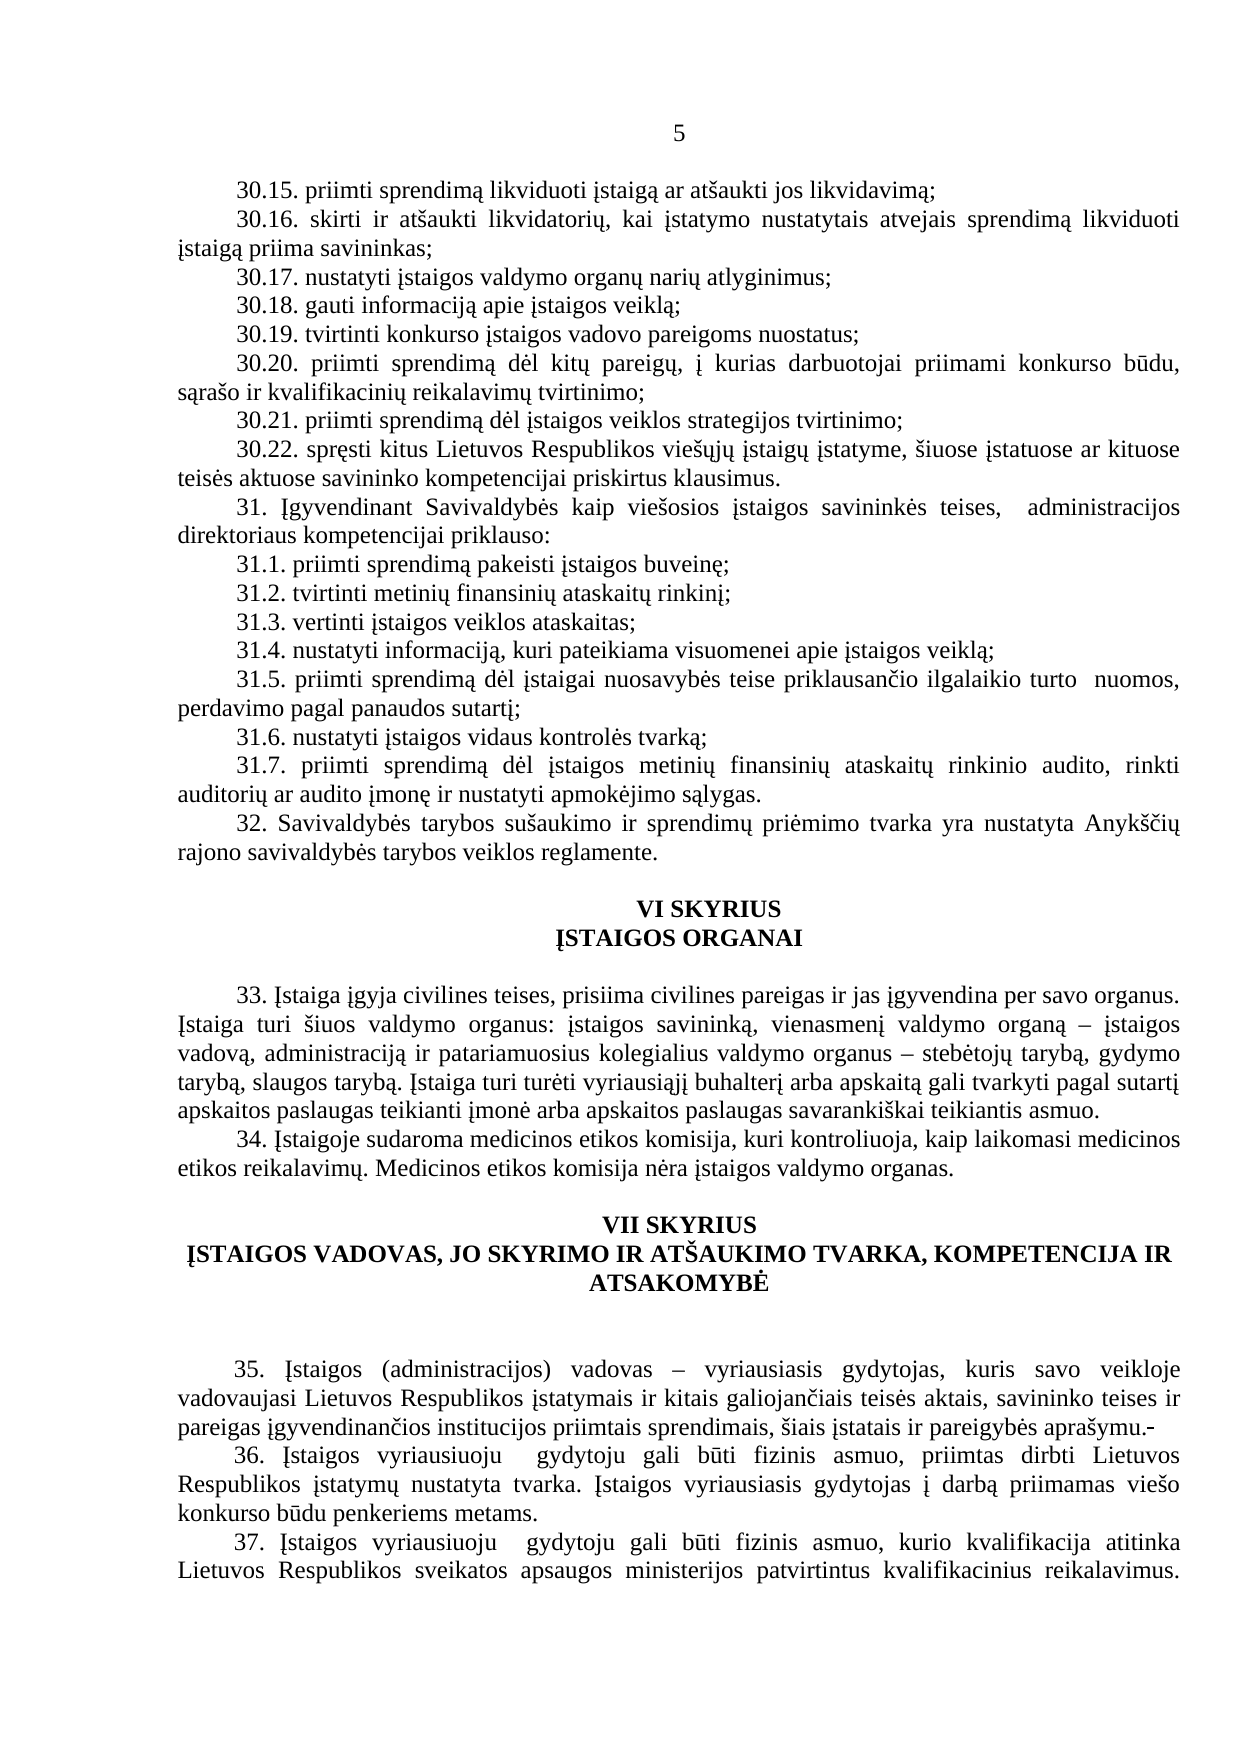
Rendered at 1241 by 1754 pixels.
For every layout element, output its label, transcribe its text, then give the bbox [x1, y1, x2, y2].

text ĮSTAIGOS ORGANAI [177, 923, 1181, 952]
text 31.3. vertinti įstaigos veiklos ataskaitas; [177, 607, 1181, 636]
text 31.6. nustatyti įstaigos vidaus kontrolės tvarką; [177, 722, 1181, 751]
text VII SKYRIUS [177, 1211, 1181, 1239]
text 30.19. tvirtinti konkurso įstaigos vadovo pareigoms nuostatus; [177, 319, 1181, 348]
text 31.1. priimti sprendimą pakeisti įstaigos buveinę; [177, 549, 1181, 578]
text 31. Įgyvendinant Savivaldybės kaip viešosios įstaigos savininkės teises, administracijos direktoriaus kompetencijai priklauso: [177, 492, 1181, 549]
text 30.20. priimti sprendimą dėl kitų pareigų, į kurias darbuotojai priimami konkurso būdu, sąrašo ir kvalifikacinių reikalavimų tvirtinimo; [177, 348, 1181, 406]
text 30.22. spręsti kitus Lietuvos Respublikos viešųjų įstaigų įstatyme, šiuose įstatuose ar kituose teisės aktuose savininko kompetencijai priskirtus klausimus. [177, 434, 1181, 492]
text 31.4. nustatyti informaciją, kuri pateikiama visuomenei apie įstaigos veiklą; [177, 636, 1181, 664]
text 33. Įstaiga įgyja civilines teises, prisiima civilines pareigas ir jas įgyvendina per savo organus. Įstaiga turi šiuos valdymo organus: įstaigos savininką, vienasmenį valdymo organą – įstaigos vadovą, administraciją ir patariamuosius kolegialius valdymo organus – stebėtojų tarybą, gydymo tarybą, slaugos tarybą. Įstaiga turi turėti vyriausiąjį buhalterį arba apskaitą gali tvarkyti pagal sutartį apskaitos paslaugas teikianti įmonė arba apskaitos paslaugas savarankiškai teikiantis asmuo. [177, 981, 1181, 1124]
text 30.15. priimti sprendimą likviduoti įstaigą ar atšaukti jos likvidavimą; [177, 176, 1181, 204]
text 31.5. priimti sprendimą dėl įstaigai nuosavybės teise priklausančio ilgalaikio turto nuomos, perdavimo pagal panaudos sutartį; [177, 664, 1181, 722]
text VI SKYRIUS [177, 894, 1181, 923]
text 30.21. priimti sprendimą dėl įstaigos veiklos strategijos tvirtinimo; [177, 406, 1181, 434]
text 31.2. tvirtinti metinių finansinių ataskaitų rinkinį; [177, 578, 1181, 607]
text 32. Savivaldybės tarybos sušaukimo ir sprendimų priėmimo tvarka yra nustatyta Anykščių rajono savivaldybės tarybos veiklos reglamente. [177, 808, 1181, 866]
text 34. Įstaigoje sudaroma medicinos etikos komisija, kuri kontroliuoja, kaip laikomasi medicinos etikos reikalavimų. Medicinos etikos komisija nėra įstaigos valdymo organas. [177, 1124, 1181, 1182]
text 30.16. skirti ir atšaukti likvidatorių, kai įstatymo nustatytais atvejais sprendimą likviduoti įstaigą priima savininkas; [177, 204, 1181, 262]
text 30.17. nustatyti įstaigos valdymo organų narių atlyginimus; [177, 262, 1181, 291]
text 37. Įstaigos vyriausiuoju gydytoju gali būti fizinis asmuo, kurio kvalifikacija atitinka Lietuvos Respublikos sveikatos apsaugos ministerijos patvirtintus kvalifikacinius reikalavimus. [177, 1527, 1181, 1584]
text ĮSTAIGOS VADOVAS, JO SKYRIMO IR ATŠAUKIMO TVARKA, KOMPETENCIJA IR ATSAKOMYBĖ [177, 1239, 1181, 1297]
text 30.18. gauti informaciją apie įstaigos veiklą; [177, 291, 1181, 319]
text 35. Įstaigos (administracijos) vadovas – vyriausiasis gydytojas, kuris savo veikloje vadovaujasi Lietuvos Respublikos įstatymais ir kitais galiojančiais teisės aktais, savininko teises ir pareigas įgyvendinančios institucijos priimtais sprendimais, šiais įstatais ir pareigybės aprašymu. [177, 1354, 1181, 1441]
text 31.7. priimti sprendimą dėl įstaigos metinių finansinių ataskaitų rinkinio audito, rinkti auditorių ar audito įmonę ir nustatyti apmokėjimo sąlygas. [177, 751, 1181, 808]
text 36. Įstaigos vyriausiuoju gydytoju gali būti fizinis asmuo, priimtas dirbti Lietuvos Respublikos įstatymų nustatyta tvarka. Įstaigos vyriausiasis gydytojas į darbą priimamas viešo konkurso būdu penkeriems metams. [177, 1441, 1181, 1527]
